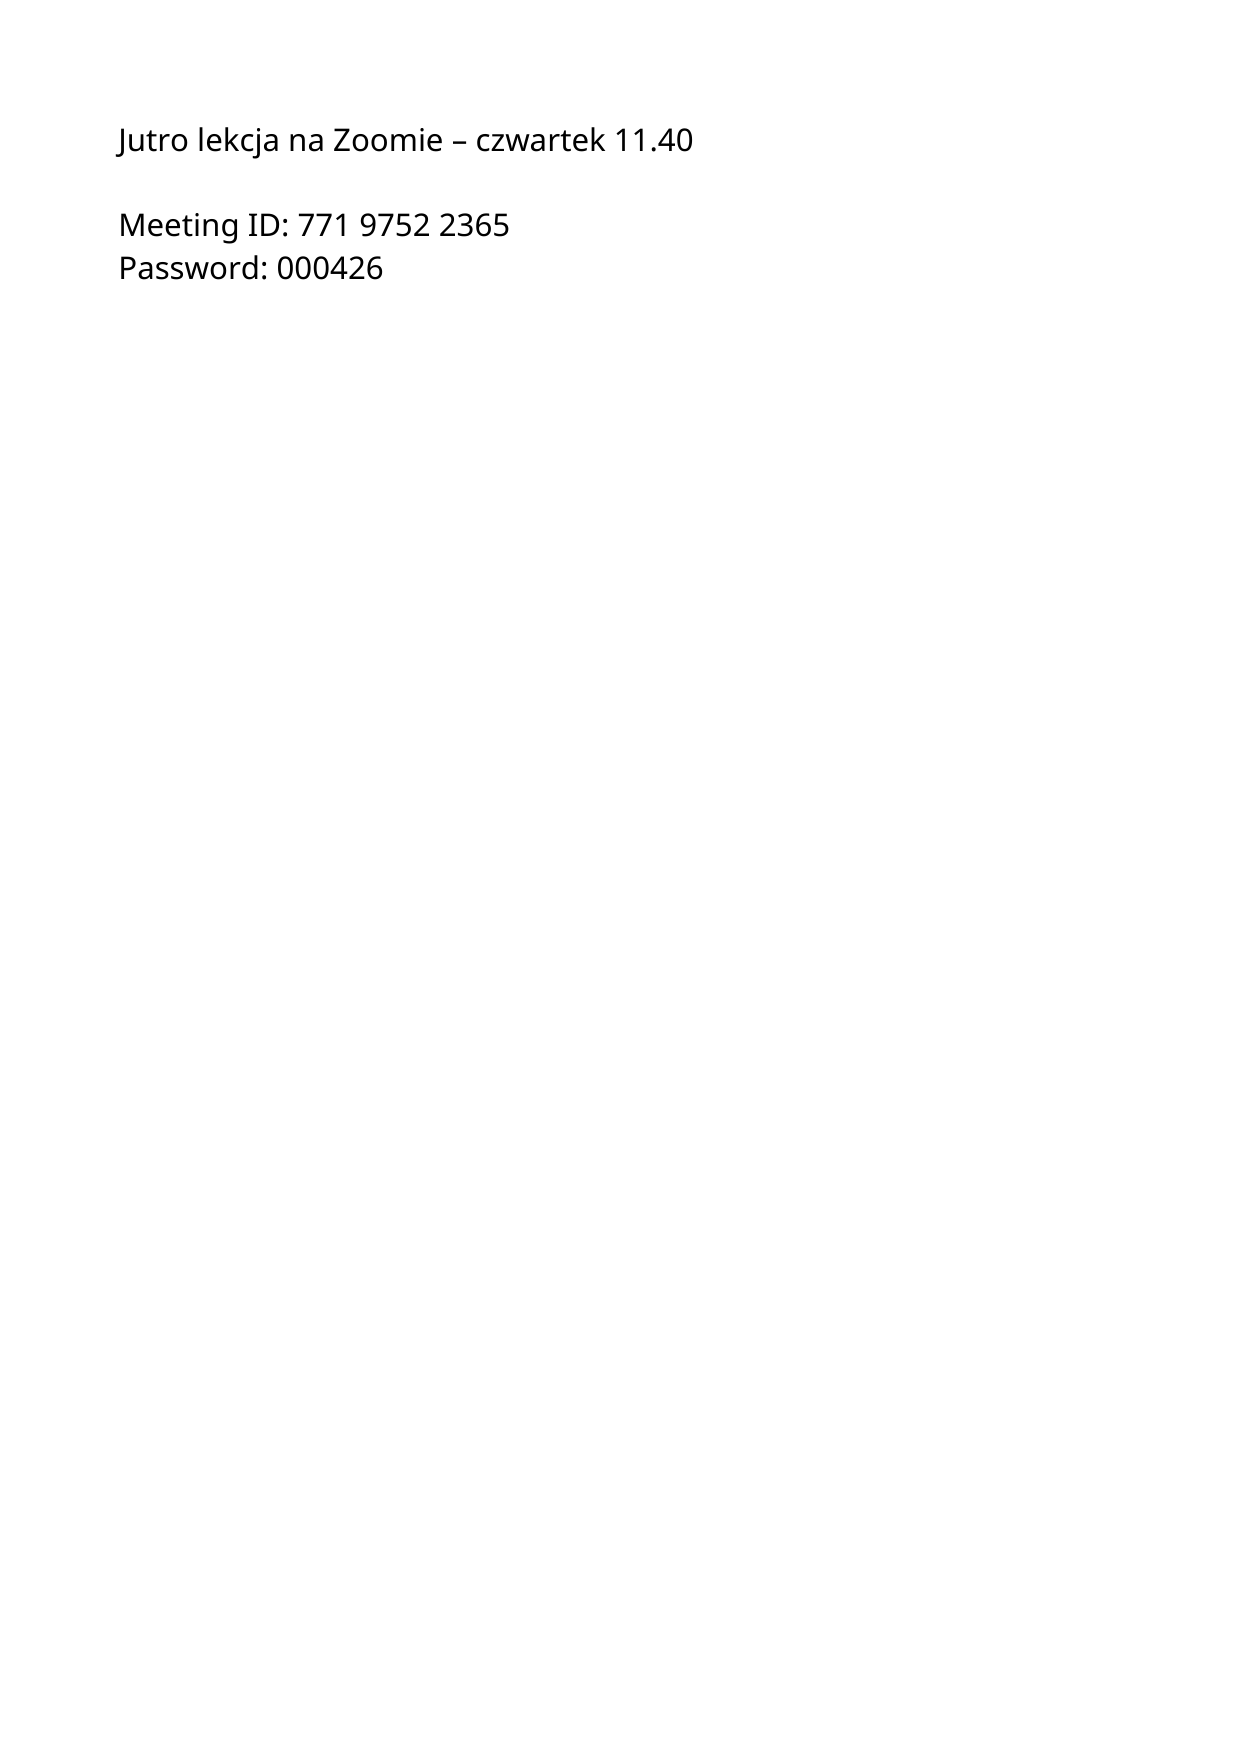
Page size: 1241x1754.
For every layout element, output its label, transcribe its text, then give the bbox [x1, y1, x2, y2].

text Jutro lekcja na Zoomie – czwartek 11.40 [118, 118, 1122, 161]
text Meeting ID: 771 9752 2365 [118, 203, 1122, 246]
text Password: 000426 [118, 246, 1122, 288]
